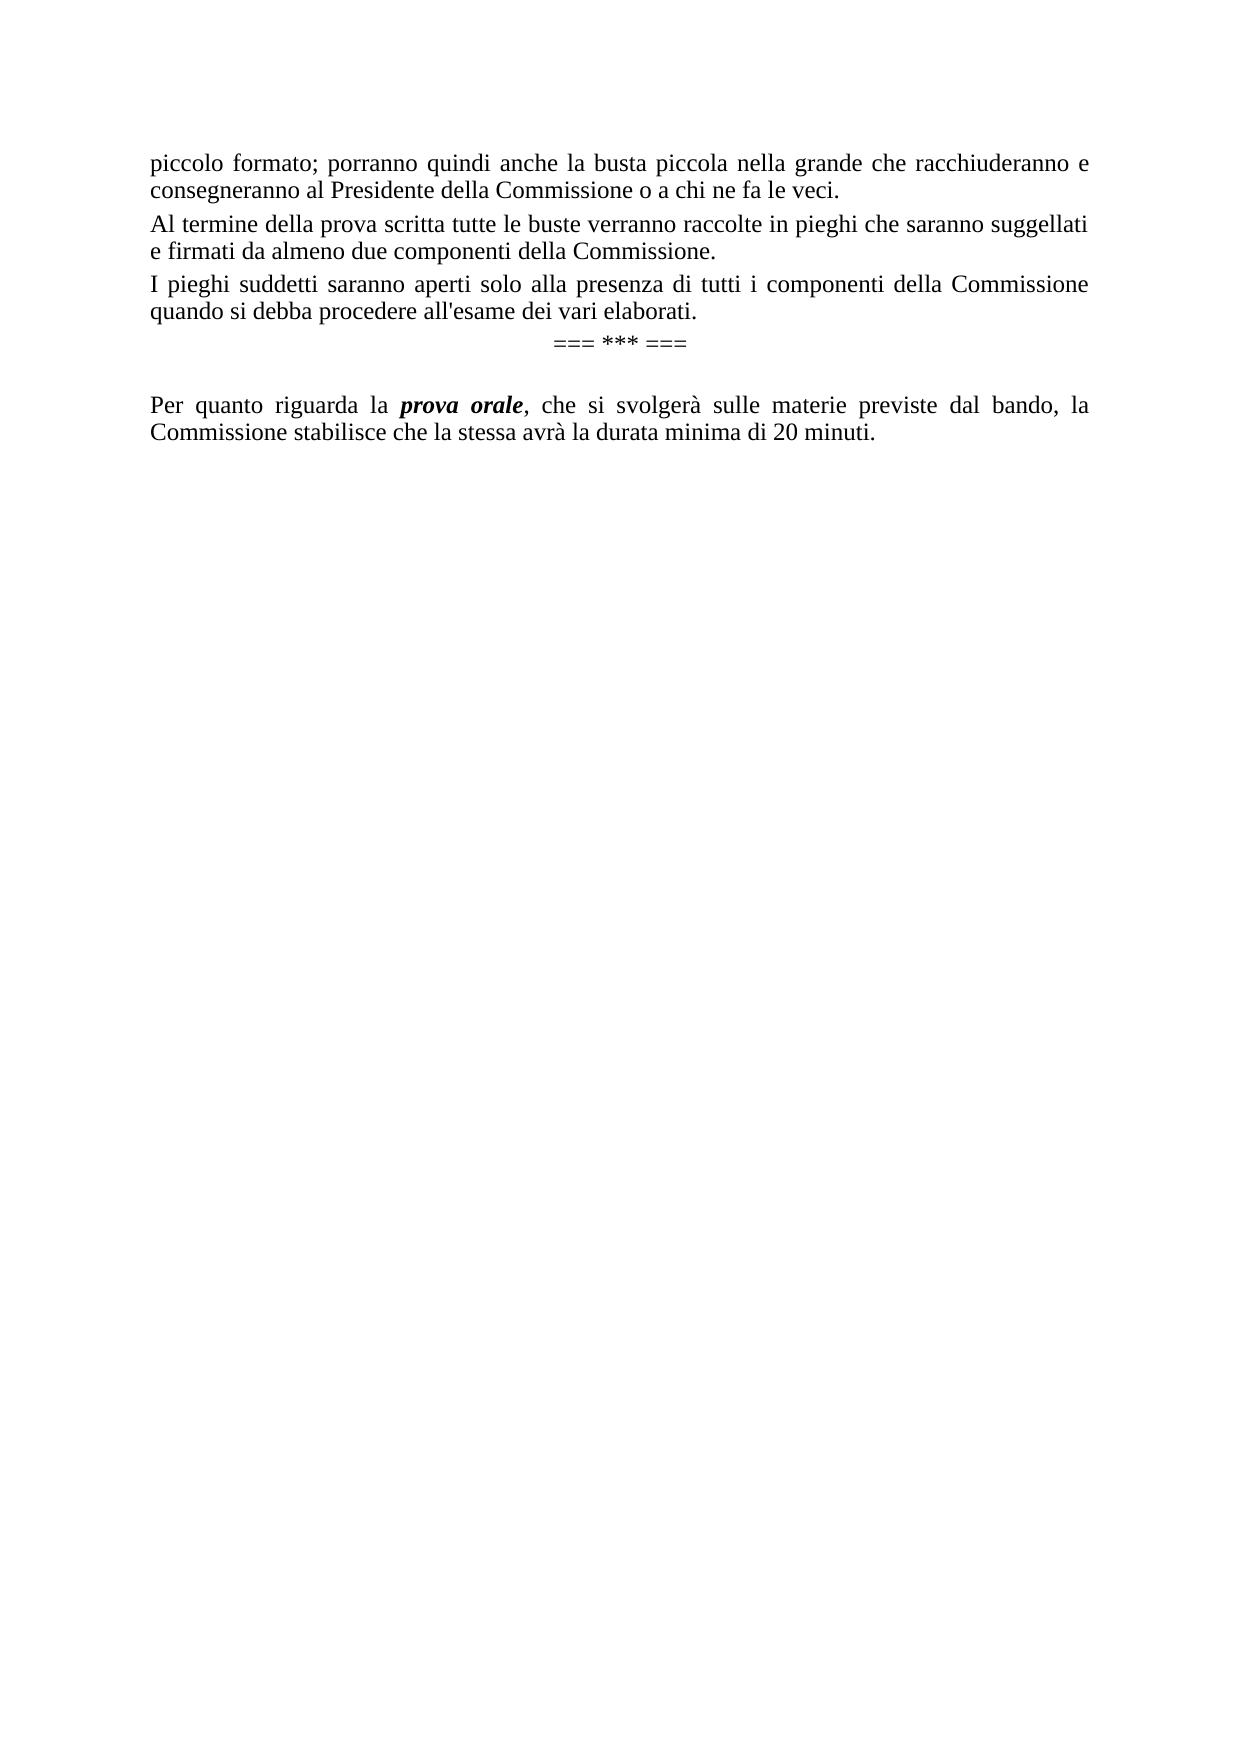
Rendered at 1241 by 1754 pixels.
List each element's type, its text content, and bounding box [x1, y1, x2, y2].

text I pieghi suddetti saranno aperti solo alla presenza di tutti i componenti della Commissione quando si debba procedere all'esame dei vari elaborati. [150, 271, 1090, 325]
text Per quanto riguarda la prova orale, che si svolgerà sulle materie previste dal bando, la Commissione stabilisce che la stessa avrà la durata minima di 20 minuti. [150, 392, 1090, 446]
text piccolo formato; porranno quindi anche la busta piccola nella grande che racchiuderanno e consegneranno al Presidente della Commissione o a chi ne fa le veci. [150, 150, 1090, 204]
text === *** === [150, 331, 1090, 358]
text Al termine della prova scritta tutte le buste verranno raccolte in pieghi che saranno suggellati e firmati da almeno due componenti della Commissione. [150, 210, 1090, 264]
